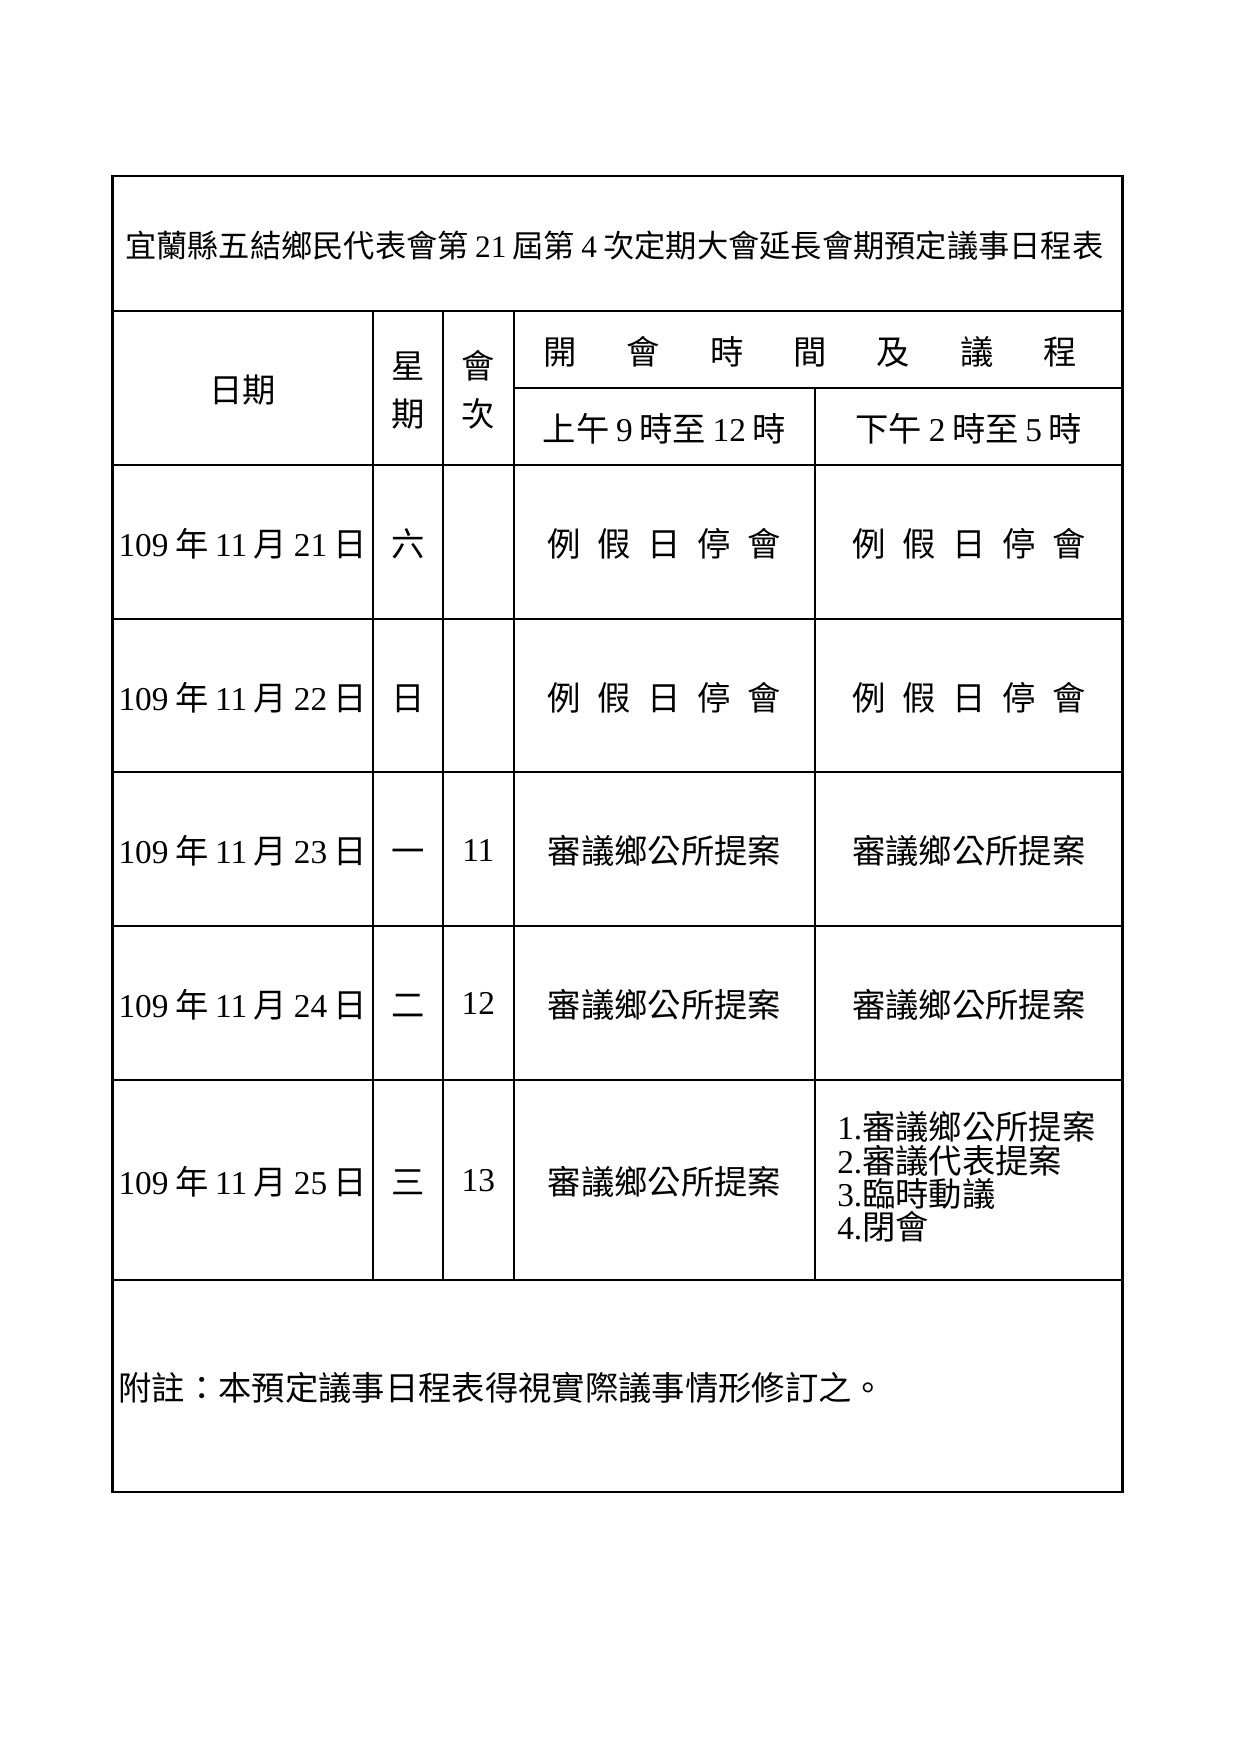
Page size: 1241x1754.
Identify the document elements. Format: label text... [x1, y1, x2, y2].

table_cell 例 假 日 停 會 [816, 466, 1121, 617]
table_cell 例 假 日 停 會 [515, 466, 814, 617]
table_cell 109年11月23日 [114, 773, 372, 925]
table_cell 三 [374, 1081, 442, 1279]
table_cell 星 期 [374, 312, 442, 464]
table_cell 上午9時至12時 [515, 389, 814, 464]
table_cell 審議鄉公所提案 [816, 927, 1121, 1078]
table_cell 審議鄉公所提案 [515, 1081, 814, 1279]
table_cell 例 假 日 停 會 [515, 620, 814, 771]
table_cell 附註：本預定議事日程表得視實際議事情形修訂之。 [114, 1281, 1121, 1491]
table_cell 日 [374, 620, 442, 771]
table_cell 13 [444, 1081, 513, 1279]
table_cell 109年11月22日 [114, 620, 372, 771]
table_cell 審議鄉公所提案 [515, 927, 814, 1078]
table_cell 二 [374, 927, 442, 1078]
table_cell 日期 [114, 312, 372, 464]
table_cell [444, 620, 513, 771]
table_cell 例 假 日 停 會 [816, 620, 1121, 771]
table_cell 下午2時至5時 [816, 389, 1121, 464]
table_cell 109年11月21日 [114, 466, 372, 617]
table_header 宜蘭縣五結鄉民代表會第21屆第4次定期大會延長會期預定議事日程表 [114, 177, 1121, 310]
table_cell 11 [444, 773, 513, 925]
table_cell 109年11月25日 [114, 1081, 372, 1279]
table_cell 六 [374, 466, 442, 617]
table_cell 審議鄉公所提案 [515, 773, 814, 925]
table_cell 109年11月24日 [114, 927, 372, 1078]
table_cell 1.審議鄉公所提案 2.審議代表提案 3.臨時動議 4.閉會 [816, 1081, 1121, 1279]
table_cell 開 會 時 間 及 議 程 [515, 312, 1121, 387]
table_cell 會 次 [444, 312, 513, 464]
table_cell 一 [374, 773, 442, 925]
table_cell 審議鄉公所提案 [816, 773, 1121, 925]
table_cell [444, 466, 513, 617]
table_cell 12 [444, 927, 513, 1078]
